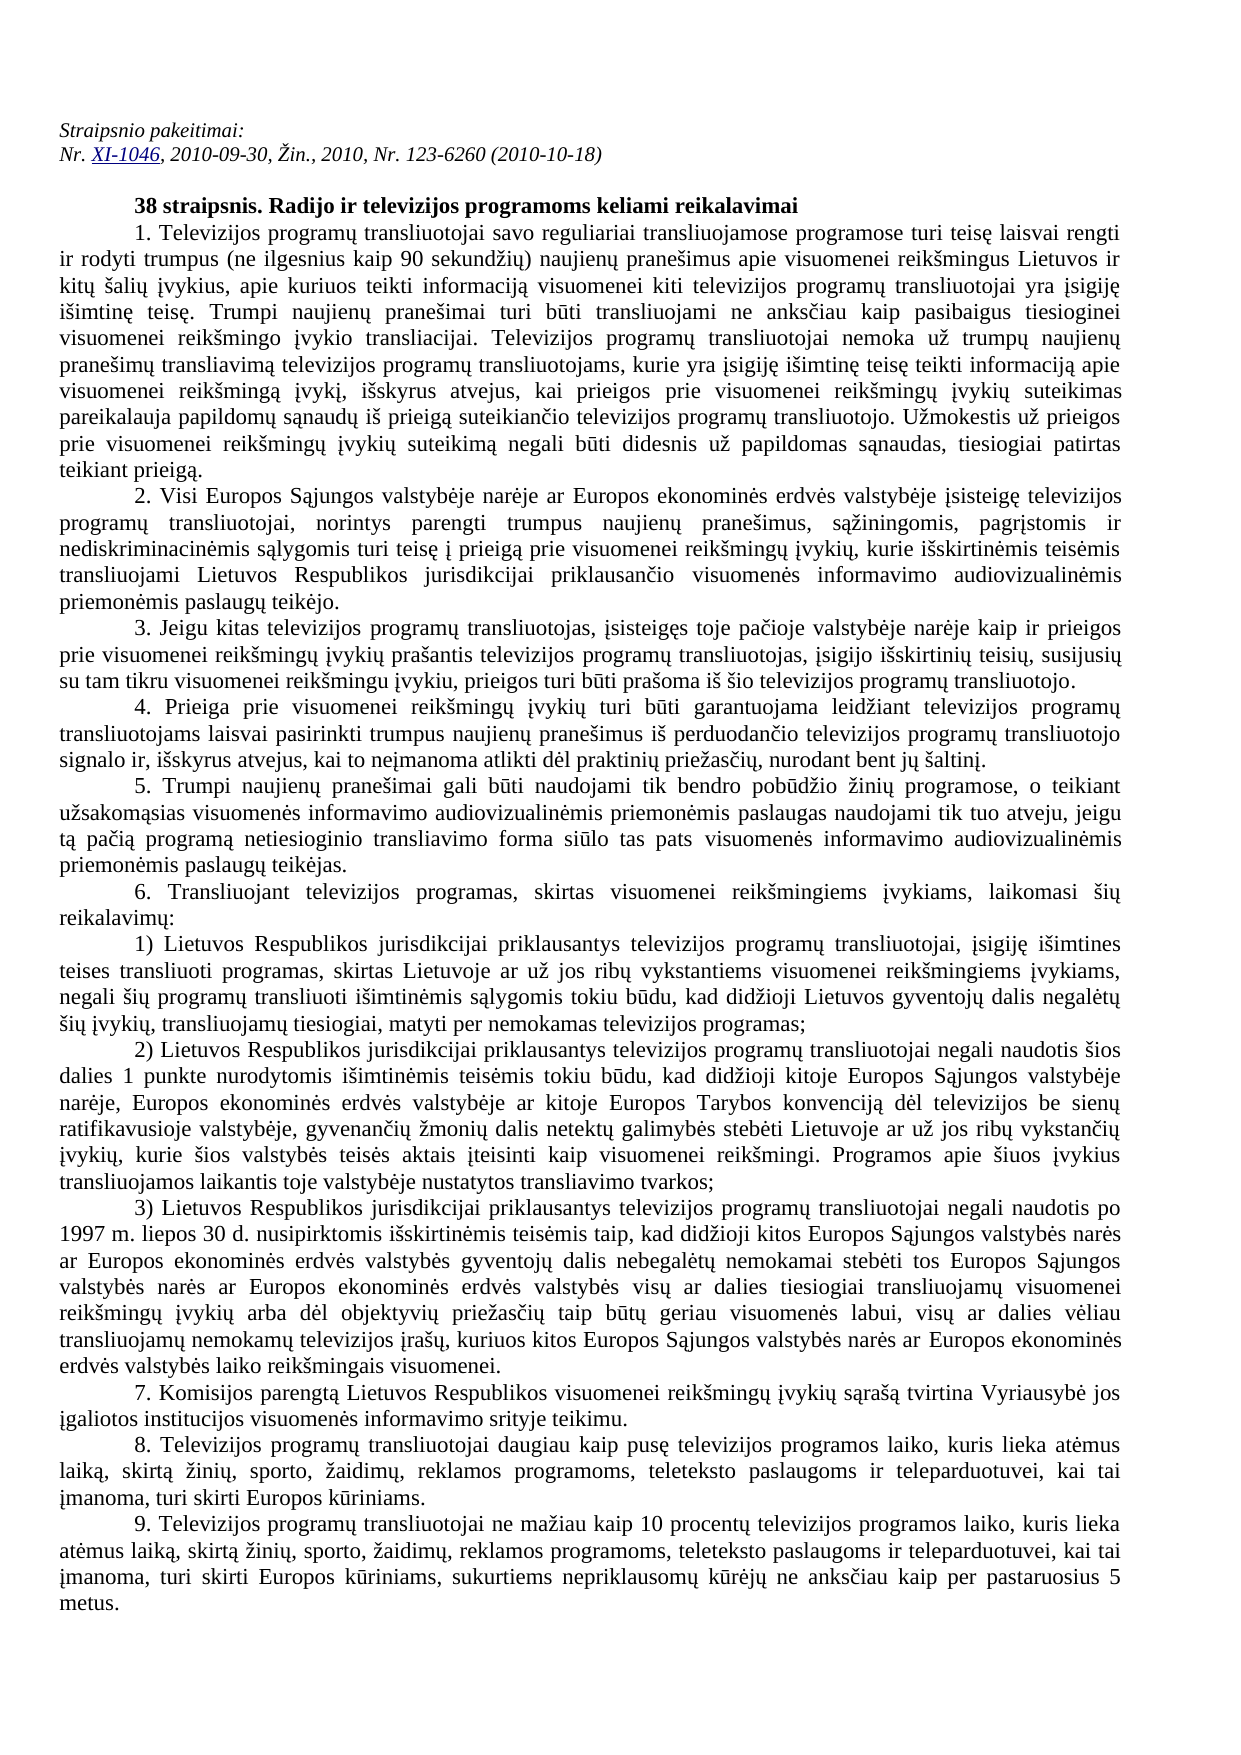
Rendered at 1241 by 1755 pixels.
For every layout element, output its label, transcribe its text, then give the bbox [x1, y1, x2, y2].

text 5. Trumpi naujienų pranešimai gali būti naudojami tik bendro pobūdžio žinių programose, o teikiant užsakomąsias visuomenės informavimo audiovizualinėmis priemonėmis paslaugas naudojami tik tuo atveju, jeigu tą pačią programą netiesioginio transliavimo forma siūlo tas pats visuomenės informavimo audiovizualinėmis priemonėmis paslaugų teikėjas. [59, 772, 1122, 878]
text 1. Televizijos programų transliuotojai savo reguliariai transliuojamose programose turi teisę laisvai rengti ir rodyti trumpus (ne ilgesnius kaip 90 sekundžių) naujienų pranešimus apie visuomenei reikšmingus Lietuvos ir kitų šalių įvykius, apie kuriuos teikti informaciją visuomenei kiti televizijos programų transliuotojai yra įsigiję išimtinę teisę. Trumpi naujienų pranešimai turi būti transliuojami ne anksčiau kaip pasibaigus tiesioginei visuomenei reikšmingo įvykio transliacijai. Televizijos programų transliuotojai nemoka už trumpų naujienų pranešimų transliavimą televizijos programų transliuotojams, kurie yra įsigiję išimtinę teisę teikti informaciją apie visuomenei reikšmingą įvykį, išskyrus atvejus, kai prieigos prie visuomenei reikšmingų įvykių suteikimas pareikalauja papildomų sąnaudų iš prieigą suteikiančio televizijos programų transliuotojo. Užmokestis už prieigos prie visuomenei reikšmingų įvykių suteikimą negali būti didesnis už papildomas sąnaudas, tiesiogiai patirtas teikiant prieigą. [59, 219, 1122, 482]
text 2) Lietuvos Respublikos jurisdikcijai priklausantys televizijos programų transliuotojai negali naudotis šios dalies 1 punkte nurodytomis išimtinėmis teisėmis tokiu būdu, kad didžioji kitoje Europos Sąjungos valstybėje narėje, Europos ekonominės erdvės valstybėje ar kitoje Europos Tarybos konvenciją dėl televizijos be sienų ratifikavusioje valstybėje, gyvenančių žmonių dalis netektų galimybės stebėti Lietuvoje ar už jos ribų vykstančių įvykių, kurie šios valstybės teisės aktais įteisinti kaip visuomenei reikšmingi. Programos apie šiuos įvykius transliuojamos laikantis toje valstybėje nustatytos transliavimo tvarkos; [59, 1036, 1122, 1194]
text 9. Televizijos programų transliuotojai ne mažiau kaip 10 procentų televizijos programos laiko, kuris lieka atėmus laiką, skirtą žinių, sporto, žaidimų, reklamos programoms, teleteksto paslaugoms ir teleparduotuvei, kai tai įmanoma, turi skirti Europos kūriniams, sukurtiems nepriklausomų kūrėjų ne anksčiau kaip per pastaruosius 5 metus. [59, 1510, 1122, 1616]
text Nr. XI-1046, 2010-09-30, Žin., 2010, Nr. 123-6260 (2010-10-18) [59, 142, 1122, 166]
text 8. Televizijos programų transliuotojai daugiau kaip pusę televizijos programos laiko, kuris lieka atėmus laiką, skirtą žinių, sporto, žaidimų, reklamos programoms, teleteksto paslaugoms ir teleparduotuvei, kai tai įmanoma, turi skirti Europos kūriniams. [59, 1431, 1122, 1510]
text 3. Jeigu kitas televizijos programų transliuotojas, įsisteigęs toje pačioje valstybėje narėje kaip ir prieigos prie visuomenei reikšmingų įvykių prašantis televizijos programų transliuotojas, įsigijo išskirtinių teisių, susijusių su tam tikru visuomenei reikšmingu įvykiu, prieigos turi būti prašoma iš šio televizijos programų transliuotojo. [59, 614, 1122, 693]
text 3) Lietuvos Respublikos jurisdikcijai priklausantys televizijos programų transliuotojai negali naudotis po 1997 m. liepos 30 d. nusipirktomis išskirtinėmis teisėmis taip, kad didžioji kitos Europos Sąjungos valstybės narės ar Europos ekonominės erdvės valstybės gyventojų dalis nebegalėtų nemokamai stebėti tos Europos Sąjungos valstybės narės ar Europos ekonominės erdvės valstybės visų ar dalies tiesiogiai transliuojamų visuomenei reikšmingų įvykių arba dėl objektyvių priežasčių taip būtų geriau visuomenės labui, visų ar dalies vėliau transliuojamų nemokamų televizijos įrašų, kuriuos kitos Europos Sąjungos valstybės narės ar Europos ekonominės erdvės valstybės laiko reikšmingais visuomenei. [59, 1194, 1122, 1378]
text 4. Prieiga prie visuomenei reikšmingų įvykių turi būti garantuojama leidžiant televizijos programų transliuotojams laisvai pasirinkti trumpus naujienų pranešimus iš perduodančio televizijos programų transliuotojo signalo ir, išskyrus atvejus, kai to neįmanoma atlikti dėl praktinių priežasčių, nurodant bent jų šaltinį. [59, 693, 1122, 772]
text 7. Komisijos parengtą Lietuvos Respublikos visuomenei reikšmingų įvykių sąrašą tvirtina Vyriausybė jos įgaliotos institucijos visuomenės informavimo srityje teikimu. [59, 1378, 1122, 1431]
text Straipsnio pakeitimai: [59, 118, 1122, 142]
text 6. Transliuojant televizijos programas, skirtas visuomenei reikšmingiems įvykiams, laikomasi šių reikalavimų: [59, 878, 1122, 931]
text 1) Lietuvos Respublikos jurisdikcijai priklausantys televizijos programų transliuotojai, įsigiję išimtines teises transliuoti programas, skirtas Lietuvoje ar už jos ribų vykstantiems visuomenei reikšmingiems įvykiams, negali šių programų transliuoti išimtinėmis sąlygomis tokiu būdu, kad didžioji Lietuvos gyventojų dalis negalėtų šių įvykių, transliuojamų tiesiogiai, matyti per nemokamas televizijos programas; [59, 931, 1122, 1036]
text 38 straipsnis. Radijo ir televizijos programoms keliami reikalavimai [59, 193, 1122, 219]
text 2. Visi Europos Sąjungos valstybėje narėje ar Europos ekonominės erdvės valstybėje įsisteigę televizijos programų transliuotojai, norintys parengti trumpus naujienų pranešimus, sąžiningomis, pagrįstomis ir nediskriminacinėmis sąlygomis turi teisę į prieigą prie visuomenei reikšmingų įvykių, kurie išskirtinėmis teisėmis transliuojami Lietuvos Respublikos jurisdikcijai priklausančio visuomenės informavimo audiovizualinėmis priemonėmis paslaugų teikėjo. [59, 482, 1122, 614]
